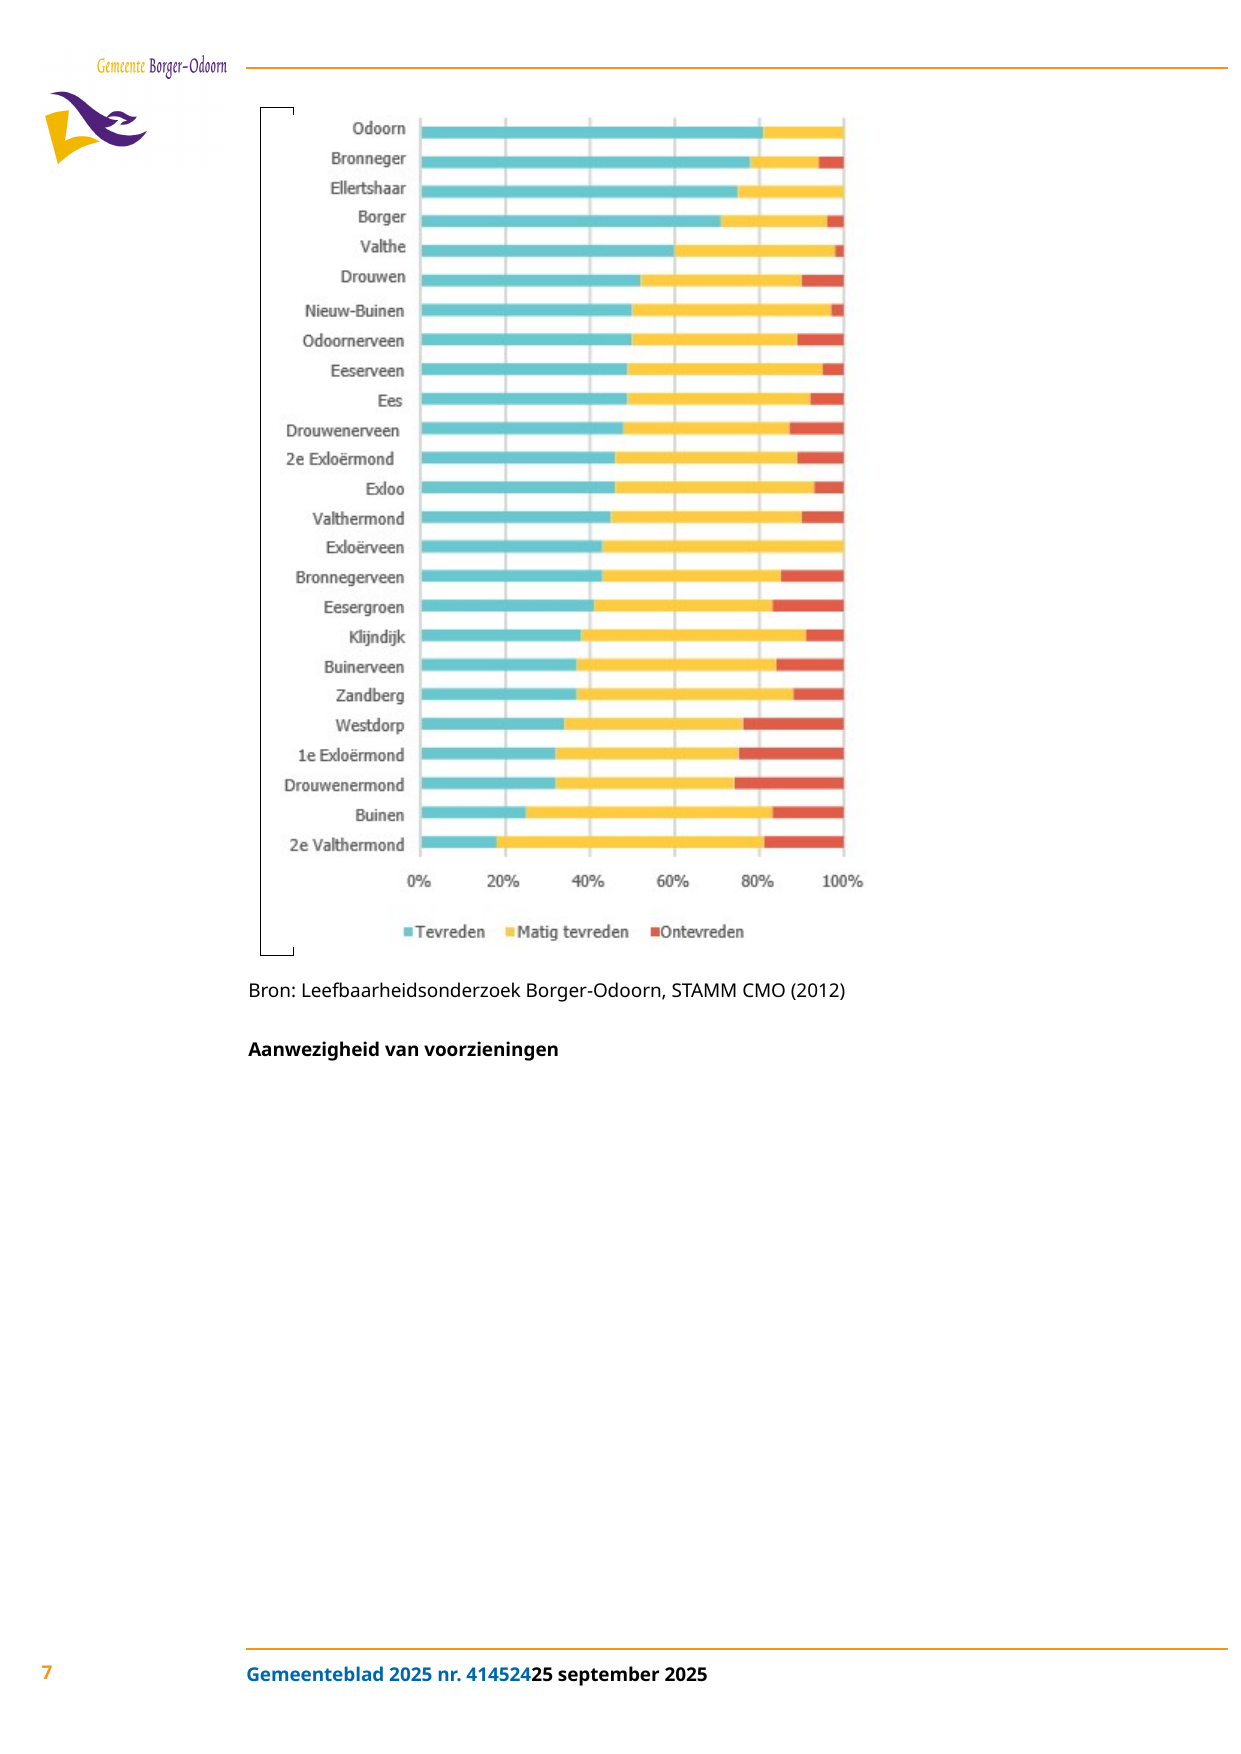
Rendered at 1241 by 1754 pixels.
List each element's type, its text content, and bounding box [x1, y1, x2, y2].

text Aanwezigheid van voorzieningen [248, 1036, 1152, 1062]
picture [268, 115, 889, 947]
text Bron: Leefbaarheidsonderzoek Borger-Odoorn, STAMM CMO (2012) [248, 977, 1152, 1003]
picture [41, 47, 231, 172]
